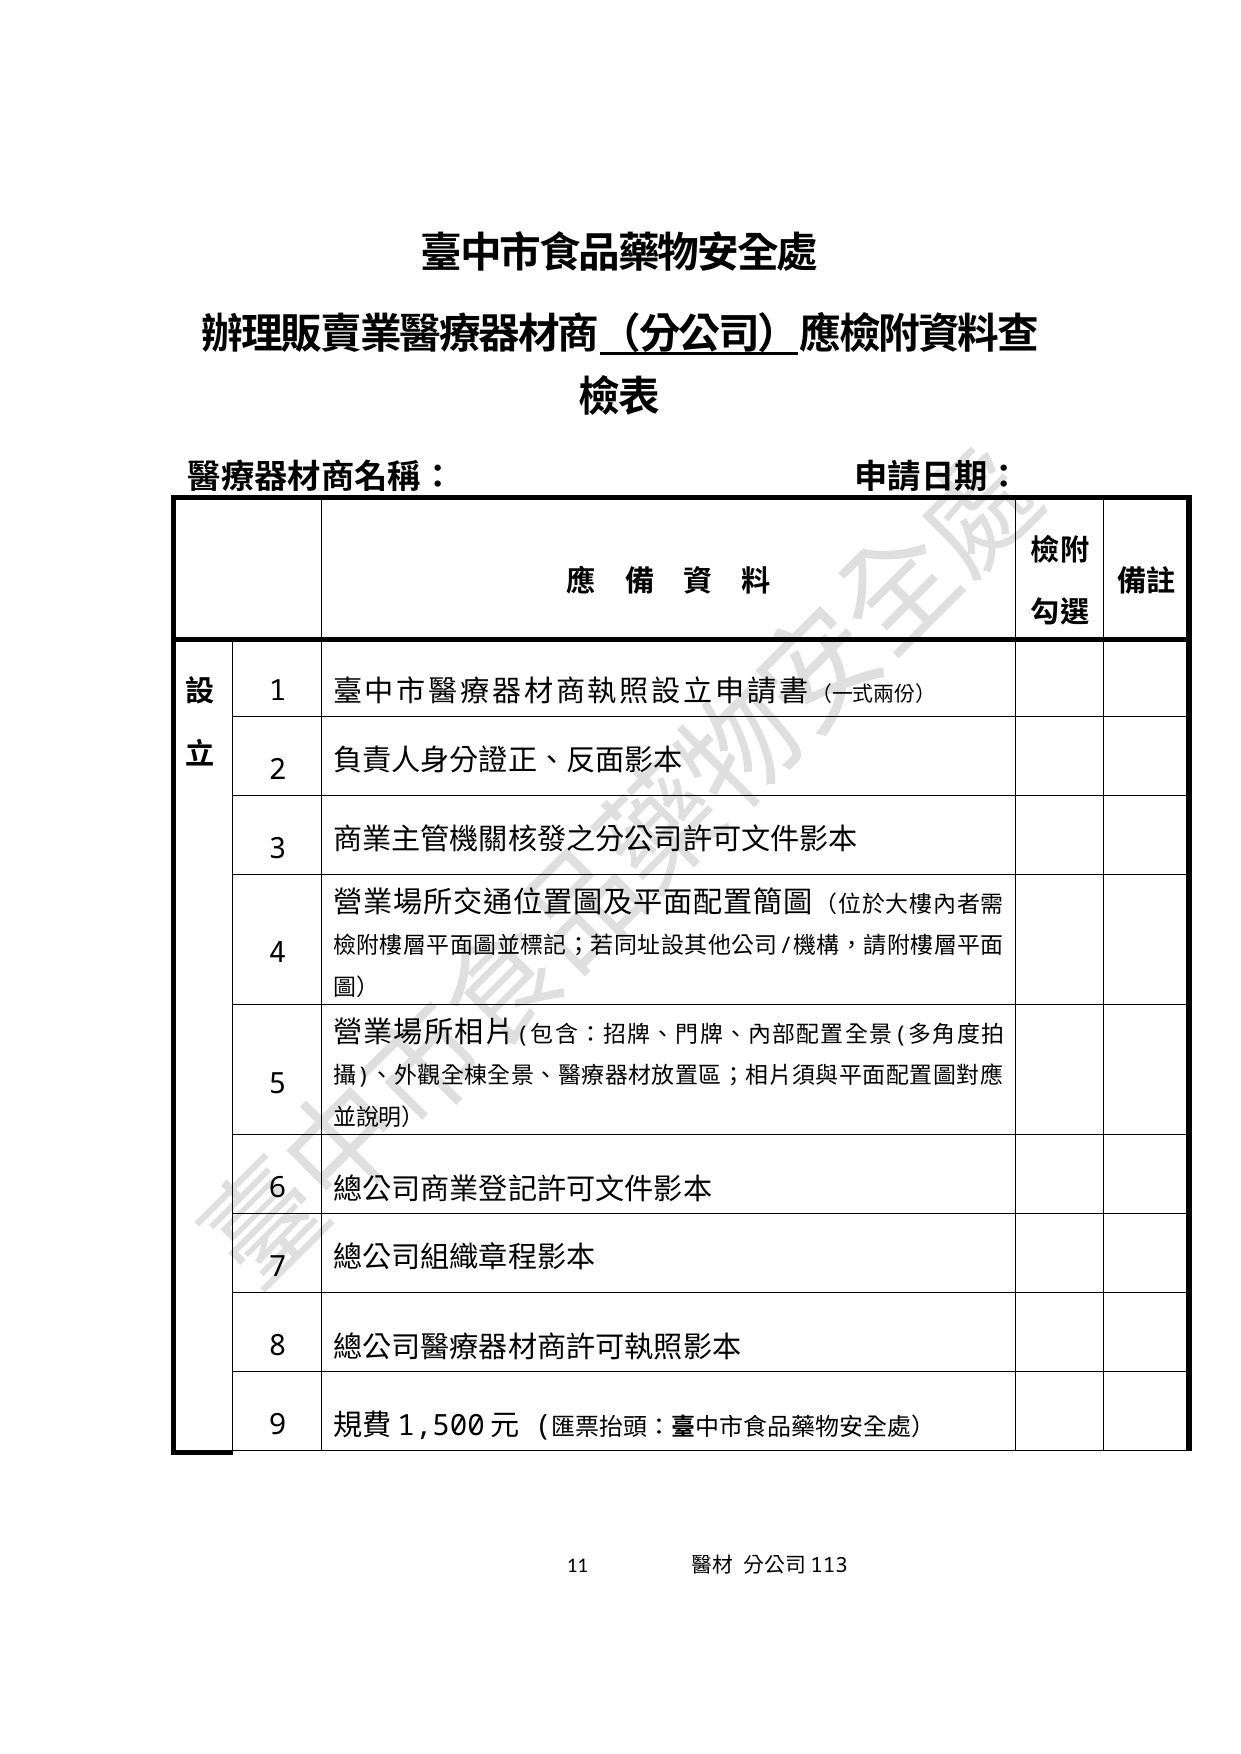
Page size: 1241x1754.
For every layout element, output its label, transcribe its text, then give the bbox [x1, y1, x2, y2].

table_cell [1016, 1135, 1103, 1213]
table_cell 臺中市醫療器材商執照設立申請書（一式兩份） [322, 642, 835, 716]
table_cell 營業場所相片(包含：招牌、門牌、內部配置全景(多角度拍攝)、外觀全棟全景、醫療器材放置區；相片須與平面配置圖對應並說明） [322, 1005, 1015, 1134]
table_cell 商業主管機關核發之分公司許可文件影本 [664, 796, 1015, 873]
table_cell 總公司商業登記許可文件影本 [322, 1135, 1015, 1213]
table_cell 設立 [176, 642, 232, 1450]
table_cell 負責人身分證正、反面影本 [322, 717, 1015, 794]
table_cell 規費1,500元 (匯票抬頭：臺中市食品藥物安全處） [322, 1372, 1015, 1450]
table_cell [1104, 717, 1186, 794]
table_cell [1016, 1293, 1103, 1371]
table_cell [1016, 1214, 1103, 1292]
table_header [176, 500, 321, 637]
table_cell 6 [233, 1135, 321, 1213]
table_cell [1104, 875, 1186, 1004]
table_cell 7 [279, 1253, 291, 1268]
table_cell [1016, 717, 1103, 794]
table_cell 2 [233, 717, 321, 794]
table_header 檢附勾選 [1016, 500, 1103, 637]
text 醫療器材商名稱： 申請日期： [187, 433, 1053, 495]
table_cell 8 [233, 1293, 321, 1371]
table_cell 總公司組織章程影本 [322, 1214, 1015, 1292]
table_header 備註 [1104, 500, 1186, 637]
table_cell 總公司醫療器材商許可執照影本 [322, 1293, 1015, 1371]
table_cell [1016, 1005, 1103, 1134]
table_cell [1016, 875, 1103, 1004]
table_cell [1104, 1293, 1186, 1371]
table_cell 4 [233, 875, 321, 1004]
table_cell [1016, 1372, 1103, 1450]
table_cell [1016, 642, 1103, 716]
table_cell [1104, 642, 1186, 716]
table_cell [1104, 796, 1186, 873]
table_cell 7 [267, 1238, 321, 1292]
table_cell 商業主管機關核發之分公司許可文件影本 [322, 796, 666, 873]
table_cell 7 [233, 1214, 282, 1292]
table_cell 7 [286, 1214, 321, 1249]
table_cell [1104, 1214, 1186, 1292]
table_cell [1104, 1372, 1186, 1450]
table_cell 臺中市醫療器材商執照設立申請書（一式兩份） [809, 659, 836, 691]
table_header 應 備 資 料 [322, 500, 1015, 637]
table_cell 9 [233, 1372, 321, 1450]
text 辦理販賣業醫療器材商（分公司）應檢附資料查檢表 [187, 289, 1053, 414]
table_cell 1 [233, 642, 321, 716]
table_cell 3 [233, 796, 321, 873]
table_cell 臺中市醫療器材商執照設立申請書（一式兩份） [837, 642, 1015, 716]
table_cell 營業場所交通位置圖及平面配置簡圖（位於大樓內者需檢附樓層平面圖並標記；若同址設其他公司/機構，請附樓層平面圖） [322, 875, 1015, 1004]
table_cell 7 [233, 1214, 251, 1231]
table_cell [1104, 1005, 1186, 1134]
table_cell 7 [267, 1223, 290, 1247]
text 臺中市食品藥物安全處 [187, 208, 1053, 270]
table_cell 7 [233, 1214, 266, 1247]
table_cell [1104, 1135, 1186, 1213]
table_cell [1016, 796, 1103, 873]
table_cell 5 [233, 1005, 321, 1134]
